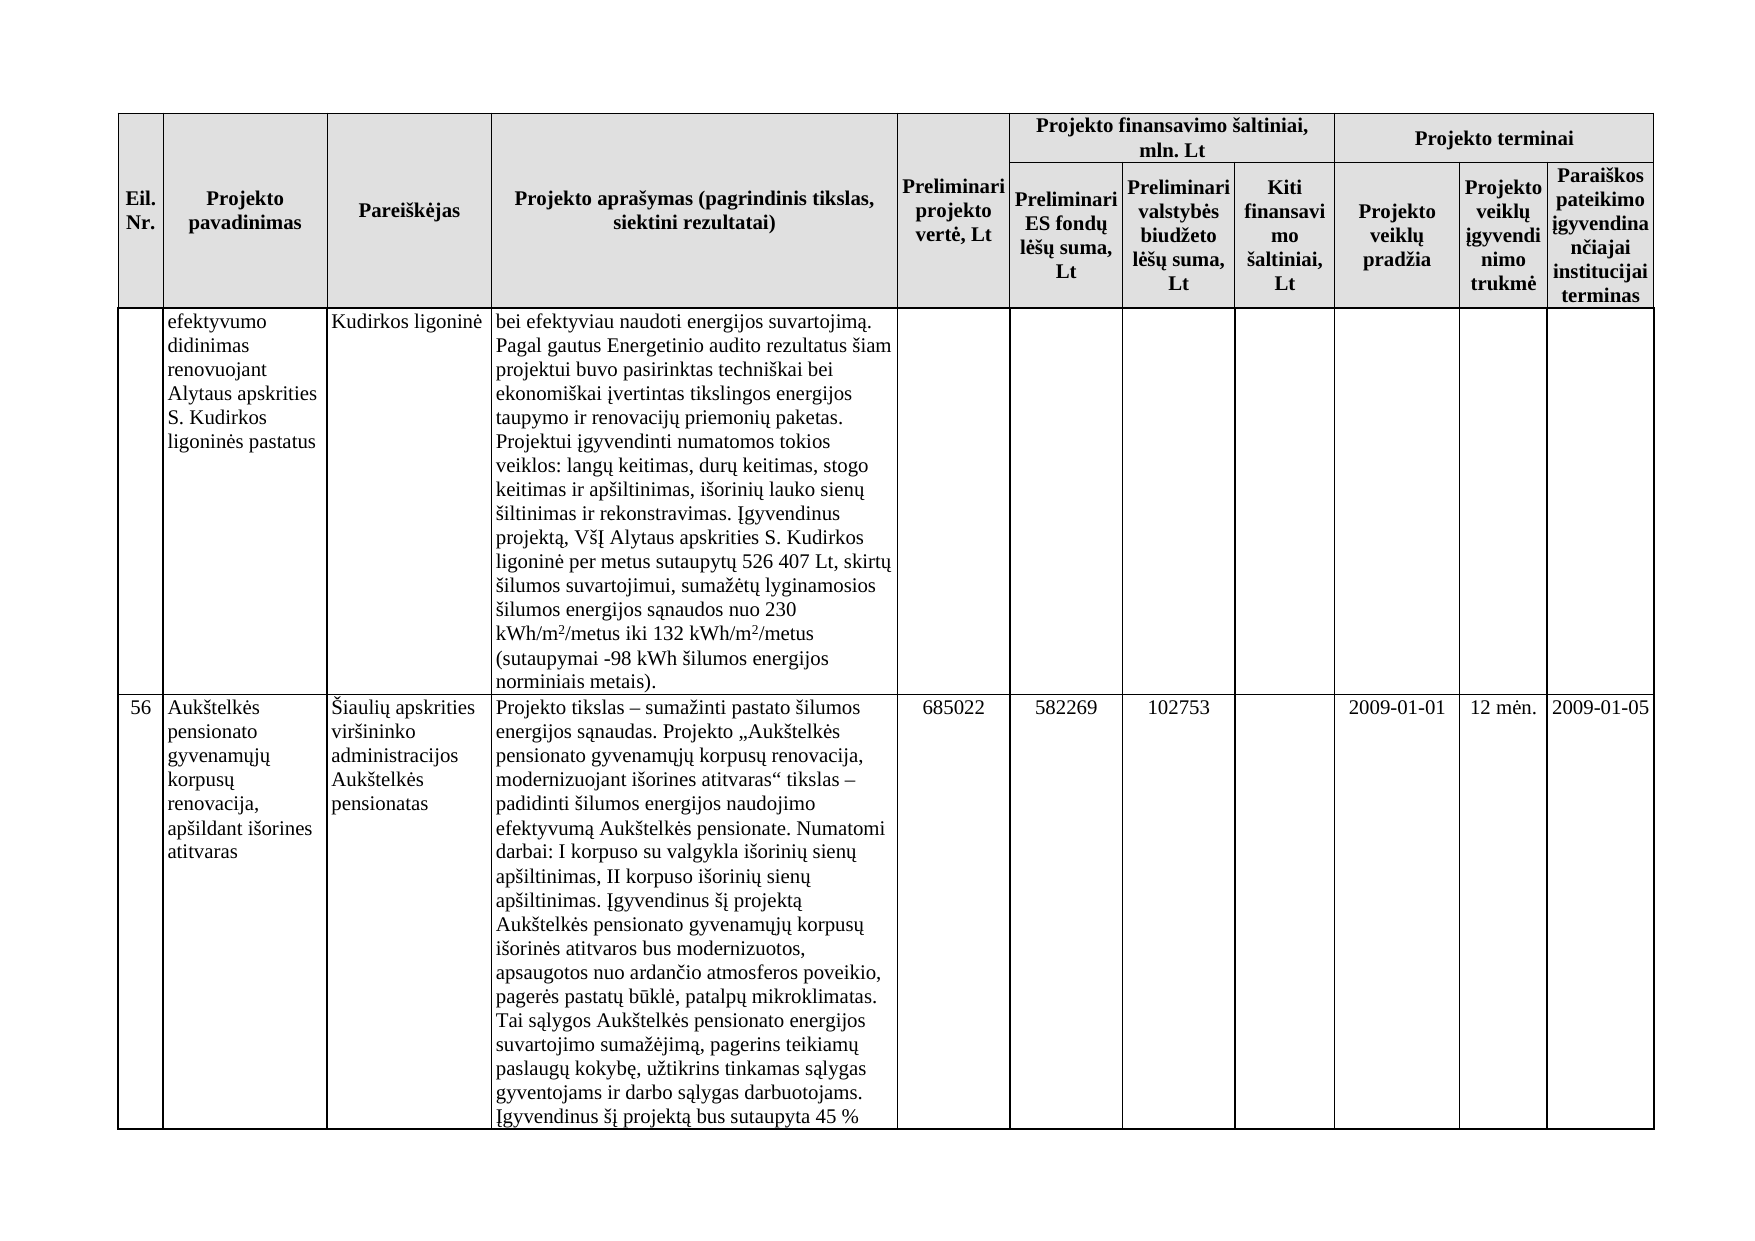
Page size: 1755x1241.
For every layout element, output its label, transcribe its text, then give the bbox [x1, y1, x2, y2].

table_cell [898, 309, 1009, 693]
table_cell 582269 [1011, 695, 1122, 1128]
table_cell Kiti finansavimo šaltiniai, Lt [1235, 163, 1334, 307]
table_header Projekto pavadinimas [164, 114, 327, 307]
table_cell Projekto veiklų įgyvendinimo trukmė [1460, 163, 1547, 307]
table_cell Preliminari ES fondų lėšų suma, Lt [1010, 163, 1122, 307]
table_cell efektyvumo didinimas renovuojant Alytaus apskrities S. Kudirkos ligoninės pastatus [164, 309, 326, 693]
table_cell Preliminari valstybės biudžeto lėšų suma, Lt [1123, 163, 1234, 307]
table_cell [1011, 309, 1122, 693]
table_cell [1236, 309, 1334, 693]
table_cell bei efektyviau naudoti energijos suvartojimą. Pagal gautus Energetinio audito rezultatus šiam projektui buvo pasirinktas techniškai bei ekonomiškai įvertintas tikslingos energijos taupymo ir renovacijų priemonių paketas. Projektui įgyvendinti numatomos tokios veiklos: langų keitimas, durų keitimas, stogo keitimas ir apšiltinimas, išorinių lauko sienų šiltinimas ir rekonstravimas. Įgyvendinus projektą, VšĮ Alytaus apskrities S. Kudirkos ligoninė per metus sutaupytų 526 407 Lt, skirtų šilumos suvartojimui, sumažėtų lyginamosios šilumos energijos sąnaudos nuo 230 kWh/m2/metus iki 132 kWh/m2/metus (sutaupymai -98 kWh šilumos energijos norminiais metais). [492, 309, 897, 693]
table_cell 685022 [898, 695, 1009, 1128]
table_cell 12 mėn. [1460, 695, 1546, 1128]
table_cell Paraiškos pateikimo įgyvendinančiajai institucijai terminas [1548, 163, 1653, 307]
table_cell Aukštelkės pensionato gyvenamųjų korpusų renovacija, apšildant išorines atitvaras [164, 695, 326, 1128]
table_cell Kudirkos ligoninė [328, 309, 491, 693]
table_cell 2009-01-05 [1548, 695, 1653, 1128]
table_cell [119, 309, 162, 693]
table_cell Šiaulių apskrities viršininko administracijos Aukštelkės pensionatas [328, 695, 491, 1128]
table_header Preliminari projekto vertė, Lt [898, 114, 1009, 307]
table_header Pareiškėjas [328, 114, 491, 307]
table_cell [1236, 695, 1334, 1128]
table_header Eil. Nr. [119, 114, 163, 307]
table_cell 102753 [1123, 695, 1234, 1128]
table_cell 2009-01-01 [1335, 695, 1459, 1128]
table_cell 56 [119, 695, 162, 1128]
table_cell [1335, 309, 1459, 693]
table_cell Projekto tikslas – sumažinti pastato šilumos energijos sąnaudas. Projekto „Aukštelkės pensionato gyvenamųjų korpusų renovacija, modernizuojant išorines atitvaras“ tikslas – padidinti šilumos energijos naudojimo efektyvumą Aukštelkės pensionate. Numatomi darbai: I korpuso su valgykla išorinių sienų apšiltinimas, II korpuso išorinių sienų apšiltinimas. Įgyvendinus šį projektą Aukštelkės pensionato gyvenamųjų korpusų išorinės atitvaros bus modernizuotos, apsaugotos nuo ardančio atmosferos poveikio, pagerės pastatų būklė, patalpų mikroklimatas. Tai sąlygos Aukštelkės pensionato energijos suvartojimo sumažėjimą, pagerins teikiamų paslaugų kokybę, užtikrins tinkamas sąlygas gyventojams ir darbo sąlygas darbuotojams. Įgyvendinus šį projektą bus sutaupyta 45 % [492, 695, 897, 1128]
table_header Projekto aprašymas (pagrindinis tikslas, siektini rezultatai) [492, 114, 897, 307]
table_cell [1460, 309, 1546, 693]
table_cell [1123, 309, 1234, 693]
table_cell [1548, 309, 1653, 693]
table_cell Projekto veiklų pradžia [1335, 163, 1459, 307]
table_header Projekto terminai [1335, 114, 1653, 162]
table_header Projekto finansavimo šaltiniai, mln. Lt [1010, 114, 1334, 162]
